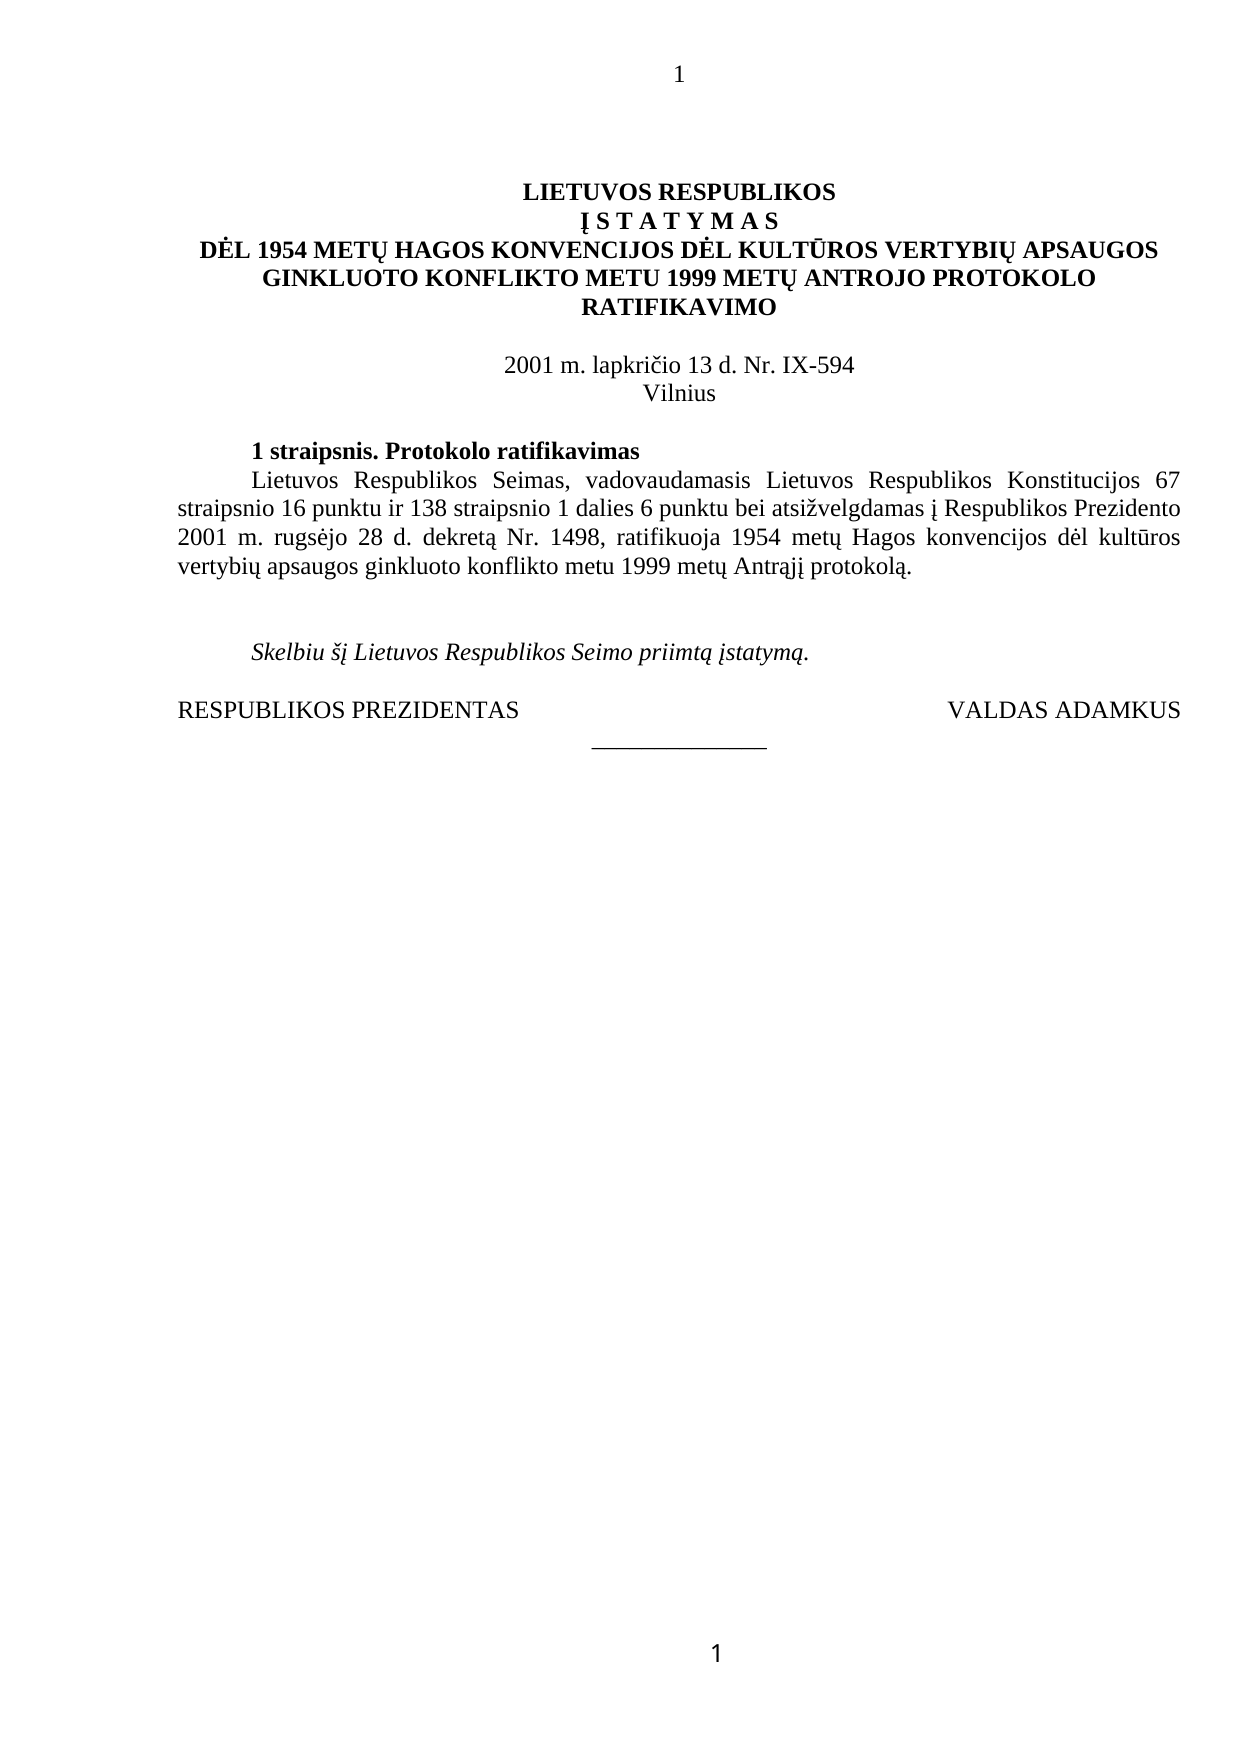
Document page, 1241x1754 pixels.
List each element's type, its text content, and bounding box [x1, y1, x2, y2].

text Lietuvos Respublikos Seimas, vadovaudamasis Lietuvos Respublikos Konstitucijos 67 straipsnio 16 punktu ir 138 straipsnio 1 dalies 6 punktu bei atsižvelgdamas į Respublikos Prezidento 2001 m. rugsėjo 28 d. dekretą Nr. 1498, ratifikuoja 1954 metų Hagos konvencijos dėl kultūros vertybių apsaugos ginkluoto konflikto metu 1999 metų Antrąjį protokolą. [177, 465, 1181, 580]
text Skelbiu šį Lietuvos Respublikos Seimo priimtą įstatymą. [177, 637, 1181, 666]
text 1 straipsnis. Protokolo ratifikavimas [177, 436, 1181, 465]
text DĖL 1954 METŲ HAGOS KONVENCIJOS DĖL KULTŪROS VERTYBIŲ APSAUGOS GINKLUOTO KONFLIKTO METU 1999 METŲ ANTROJO PROTOKOLO RATIFIKAVIMO [177, 235, 1181, 321]
text Į S T A T Y M A S [177, 206, 1181, 235]
text LIETUVOS RESPUBLIKOS [177, 177, 1181, 206]
text RESPUBLIKOS PREZIDENTAS VALDAS ADAMKUS [177, 695, 1181, 723]
text 2001 m. lapkričio 13 d. Nr. IX-594 [177, 350, 1181, 378]
text Vilnius [177, 378, 1181, 407]
text ______________ [177, 723, 1181, 752]
